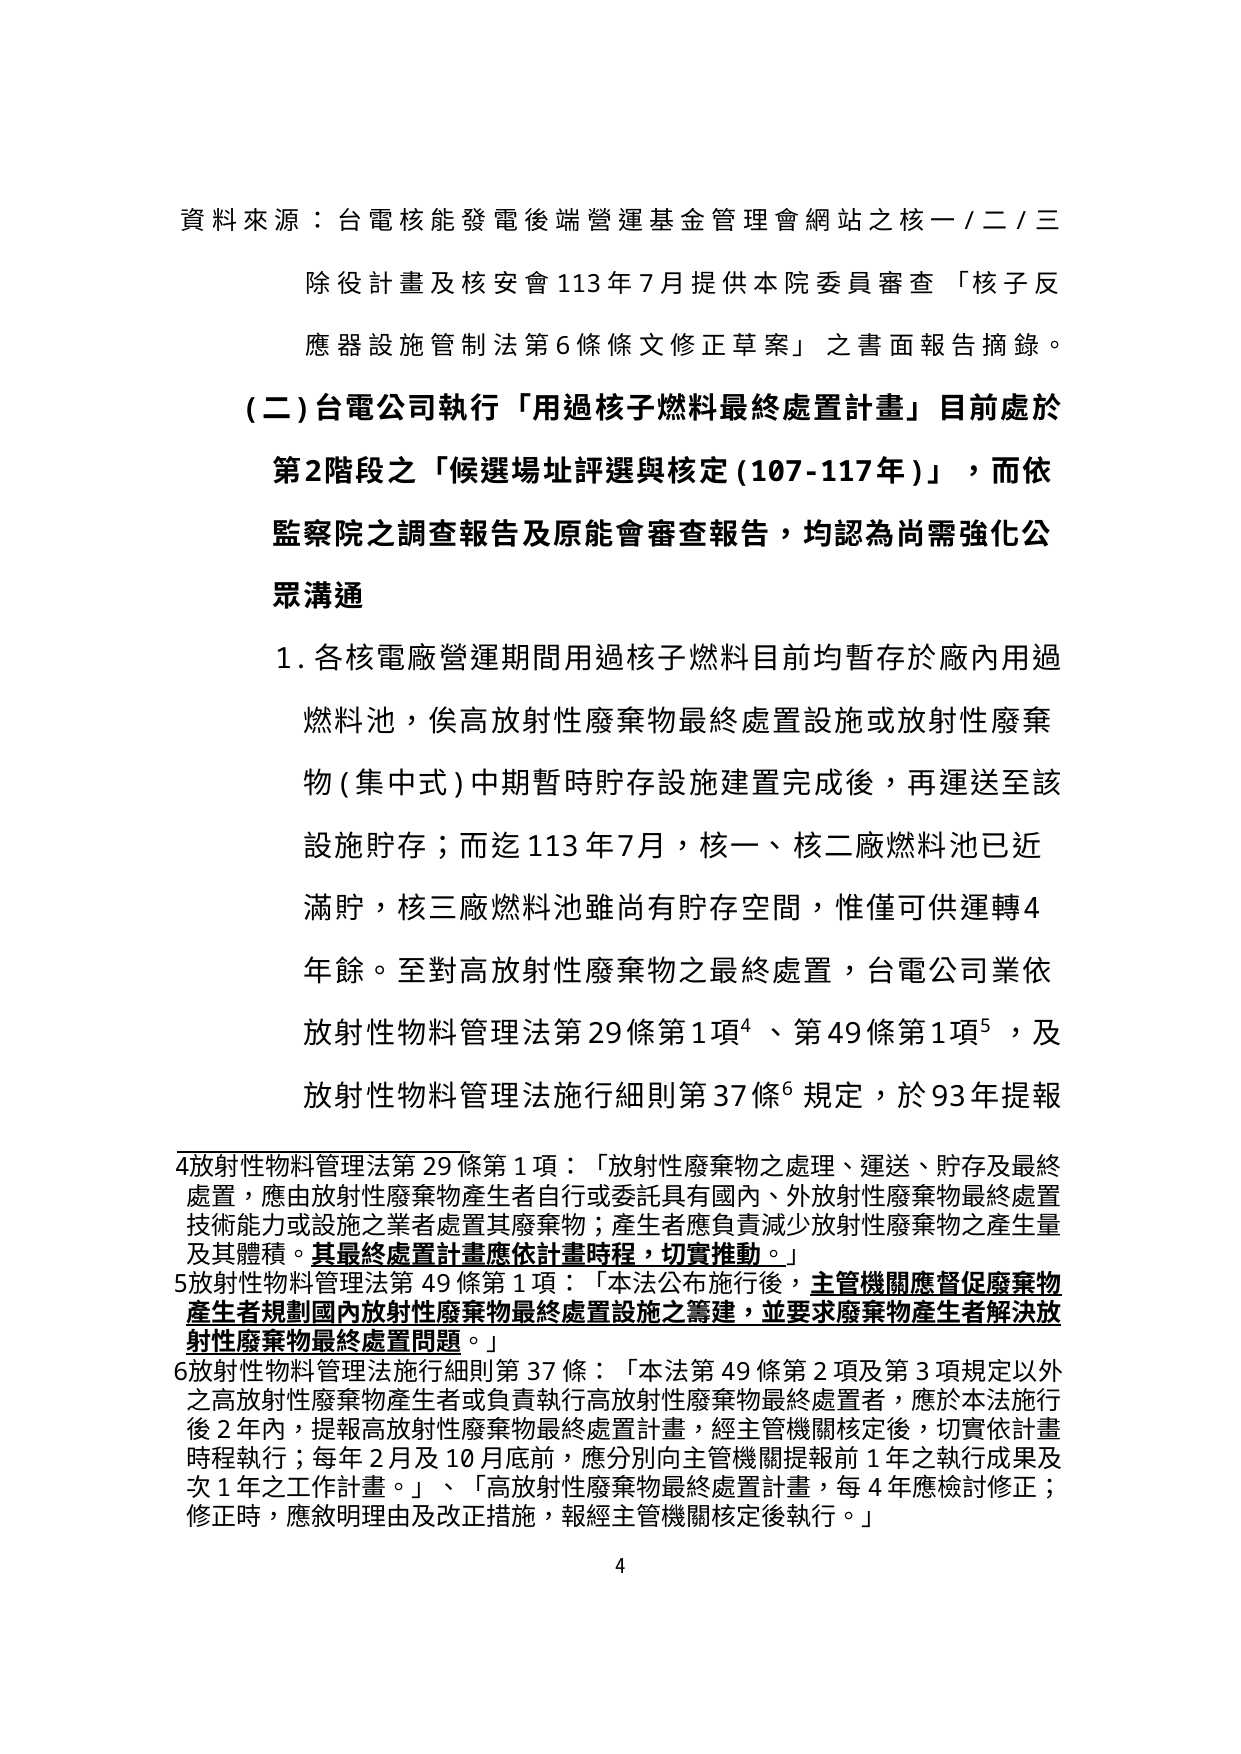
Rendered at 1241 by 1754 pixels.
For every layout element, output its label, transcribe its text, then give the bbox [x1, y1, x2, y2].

text 1.各核電廠營運期間用過核子燃料目前均暫存於廠內用過燃料池，俟高放射性廢棄物最終處置設施或放射性廢棄物(集中式)中期暫時貯存設施建置完成後，再運送至該設施貯存；而迄113年7月，核一、核二廠燃料池已近滿貯，核三廠燃料池雖尚有貯存空間，惟僅可供運轉4年餘。至對高放射性廢棄物之最終處置，台電公司業依放射性物料管理法第29條第1項、第49條第1項，及放射性物料管理法施行細則第37條規定，於93年提報「用過核子燃料最終處置計畫(初版)」，並由原能會審查及管制執行情形，嗣後該公司並依規定每4年檢討修正，該會業於112年9月出具111年修訂版之審查報告，並要求台電公司依審查意見切實辦理。依「用過核子燃料最終處置計畫書」所載，全程計畫係自94年起迄144年完成處置場之建造，期間計分為「潛在處置母岩特性調查與評估」階段(94年~106年)、「候選場址評選與核定」階段(107年~117年)、「場址詳細調查與試驗」階段(118年~127年)、「處置場設計與安全分析評估」階段(128年~133年)及「處置場建造」階段(134年~144年)等5個階段，台電公司業完成第1階段工作，並提出「我國用過核子燃料最終處置技術可行性評估報告」，而第2階段之目標係預計於117年底完成候選場址調查區域之調查與評估，並建議優先詳細調查之場址。 [266, 615, 1063, 1115]
text (二)台電公司執行「用過核子燃料最終處置計畫」目前處於第2階段之「候選場址評選與核定(107-117年)」，而依監察院之調查報告及原能會審查報告，均認為尚需強化公眾溝通 [236, 365, 1063, 615]
text 放射性物料管理法施行細則第37條：「本法第49條第2項及第3項規定以外之高放射性廢棄物產生者或負責執行高放射性廢棄物最終處置者，應於本法施行後2年內，提報高放射性廢棄物最終處置計畫，經主管機關核定後，切實依計畫時程執行；每年2月及10月底前，應分別向主管機關提報前1年之執行成果及次1年之工作計畫。」、「高放射性廢棄物最終處置計畫，每4年應檢討修正；修正時，應敘明理由及改正措施，報經主管機關核定後執行。」 [173, 1357, 1063, 1532]
text 放射性物料管理法第29條第1項：「放射性廢棄物之處理、運送、貯存及最終處置，應由放射性廢棄物產生者自行或委託具有國內、外放射性廢棄物最終處置技術能力或設施之業者處置其廢棄物；產生者應負責減少放射性廢棄物之產生量及其體積。其最終處置計畫應依計畫時程，切實推動。」 [174, 1152, 1063, 1269]
text 資料來源：台電核能發電後端營運基金管理會網站之核一/二/三除役計畫及核安會113年7月提供本院委員審查「核子反應器設施管制法第6條條文修正草案」之書面報告摘錄。 [174, 177, 1063, 365]
text 放射性物料管理法第49條第1項：「本法公布施行後，主管機關應督促廢棄物產生者規劃國內放射性廢棄物最終處置設施之籌建，並要求廢棄物產生者解決放射性廢棄物最終處置問題。」 [173, 1269, 1063, 1357]
